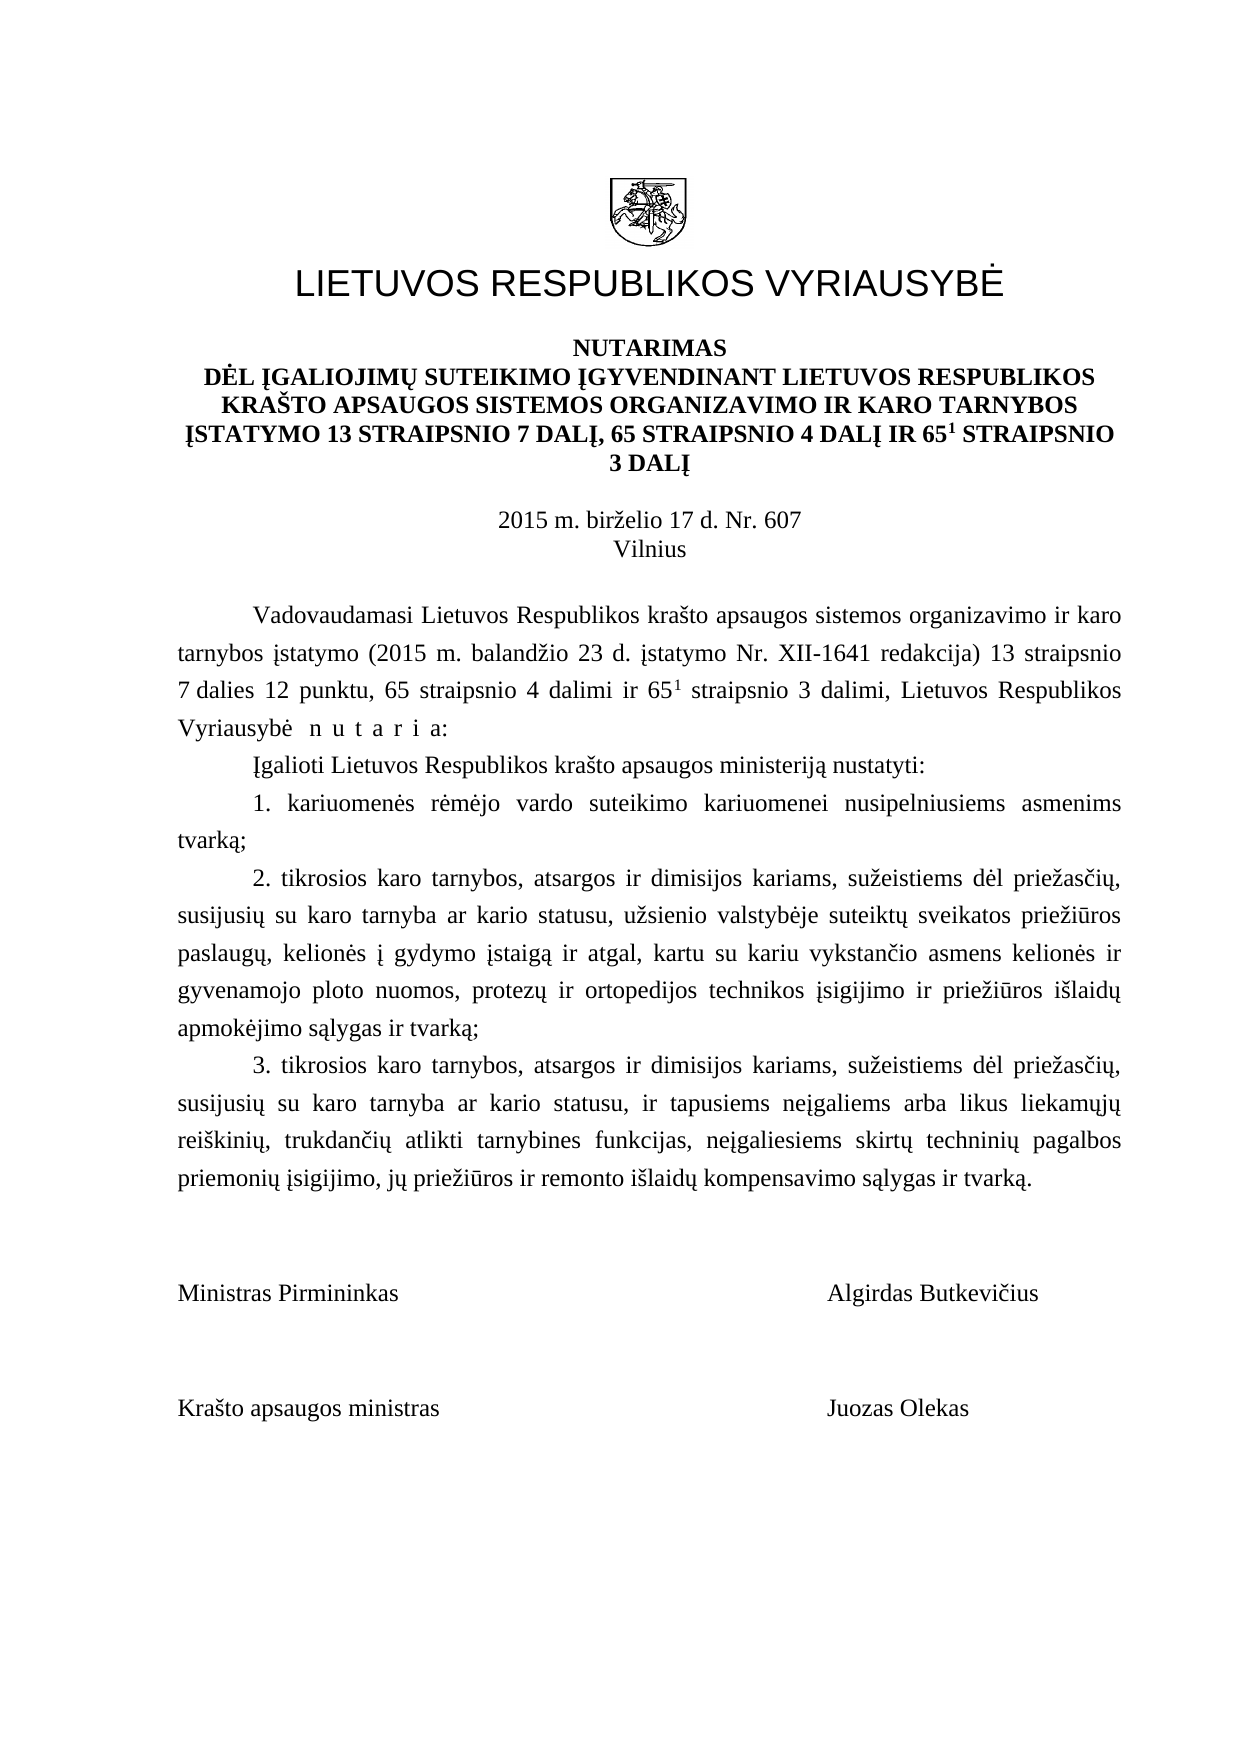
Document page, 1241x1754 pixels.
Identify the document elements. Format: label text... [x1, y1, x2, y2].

text 2015 m. birželio 17 d. Nr. 607 Vilnius [177, 505, 1122, 563]
text 3. tikrosios karo tarnybos, atsargos ir dimisijos kariams, sužeistiems dėl priežasčių, susijusių su karo tarnyba ar kario statusu, ir tapusiems neįgaliems arba likus liekamųjų reiškinių, trukdančių atlikti tarnybines funkcijas, neįgaliesiems skirtų techninių pagalbos priemonių įsigijimo, jų priežiūros ir remonto išlaidų kompensavimo sąlygas ir tvarką. [177, 1042, 1122, 1192]
text Dėl ĮGALIOJIMŲ SUTEIKIMO ĮGYVENDINANT LIETUVOS RESPUBLIKOS KRAŠTO APSAUGOS SISTEMOS ORGANIZAVIMO IR KARO TARNYBOS ĮSTATYMO 13 STRAIPSNIO 7 DALĮ, 65 STRAIPSNIO 4 DALĮ IR 651 STRAIPSNIO 3 DALĮ [177, 362, 1122, 477]
text Vadovaudamasi Lietuvos Respublikos krašto apsaugos sistemos organizavimo ir karo tarnybos įstatymo (2015 m. balandžio 23 d. įstatymo Nr. XII-1641 redakcija) 13 straipsnio 7 dalies 12 punktu, 65 straipsnio 4 dalimi ir 651 straipsnio 3 dalimi, Lietuvos Respublikos Vyriausybė nutaria: [177, 592, 1122, 742]
text Lietuvos Respublikos Vyriausybė [177, 261, 1122, 304]
text 1. kariuomenės rėmėjo vardo suteikimo kariuomenei nusipelniusiems asmenims tvarką; [177, 779, 1122, 854]
text 2. tikrosios karo tarnybos, atsargos ir dimisijos kariams, sužeistiems dėl priežasčių, susijusių su karo tarnyba ar kario statusu, užsienio valstybėje suteiktų sveikatos priežiūros paslaugų, kelionės į gydymo įstaigą ir atgal, kartu su kariu vykstančio asmens kelionės ir gyvenamojo ploto nuomos, protezų ir ortopedijos technikos įsigijimo ir priežiūros išlaidų apmokėjimo sąlygas ir tvarką; [177, 854, 1122, 1042]
text nutarimas [177, 333, 1122, 362]
text Ministras Pirmininkas Algirdas Butkevičius [177, 1278, 1122, 1307]
text Krašto apsaugos ministras Juozas Olekas [177, 1393, 1122, 1422]
text Įgalioti Lietuvos Respublikos krašto apsaugos ministeriją nustatyti: [177, 742, 1122, 779]
